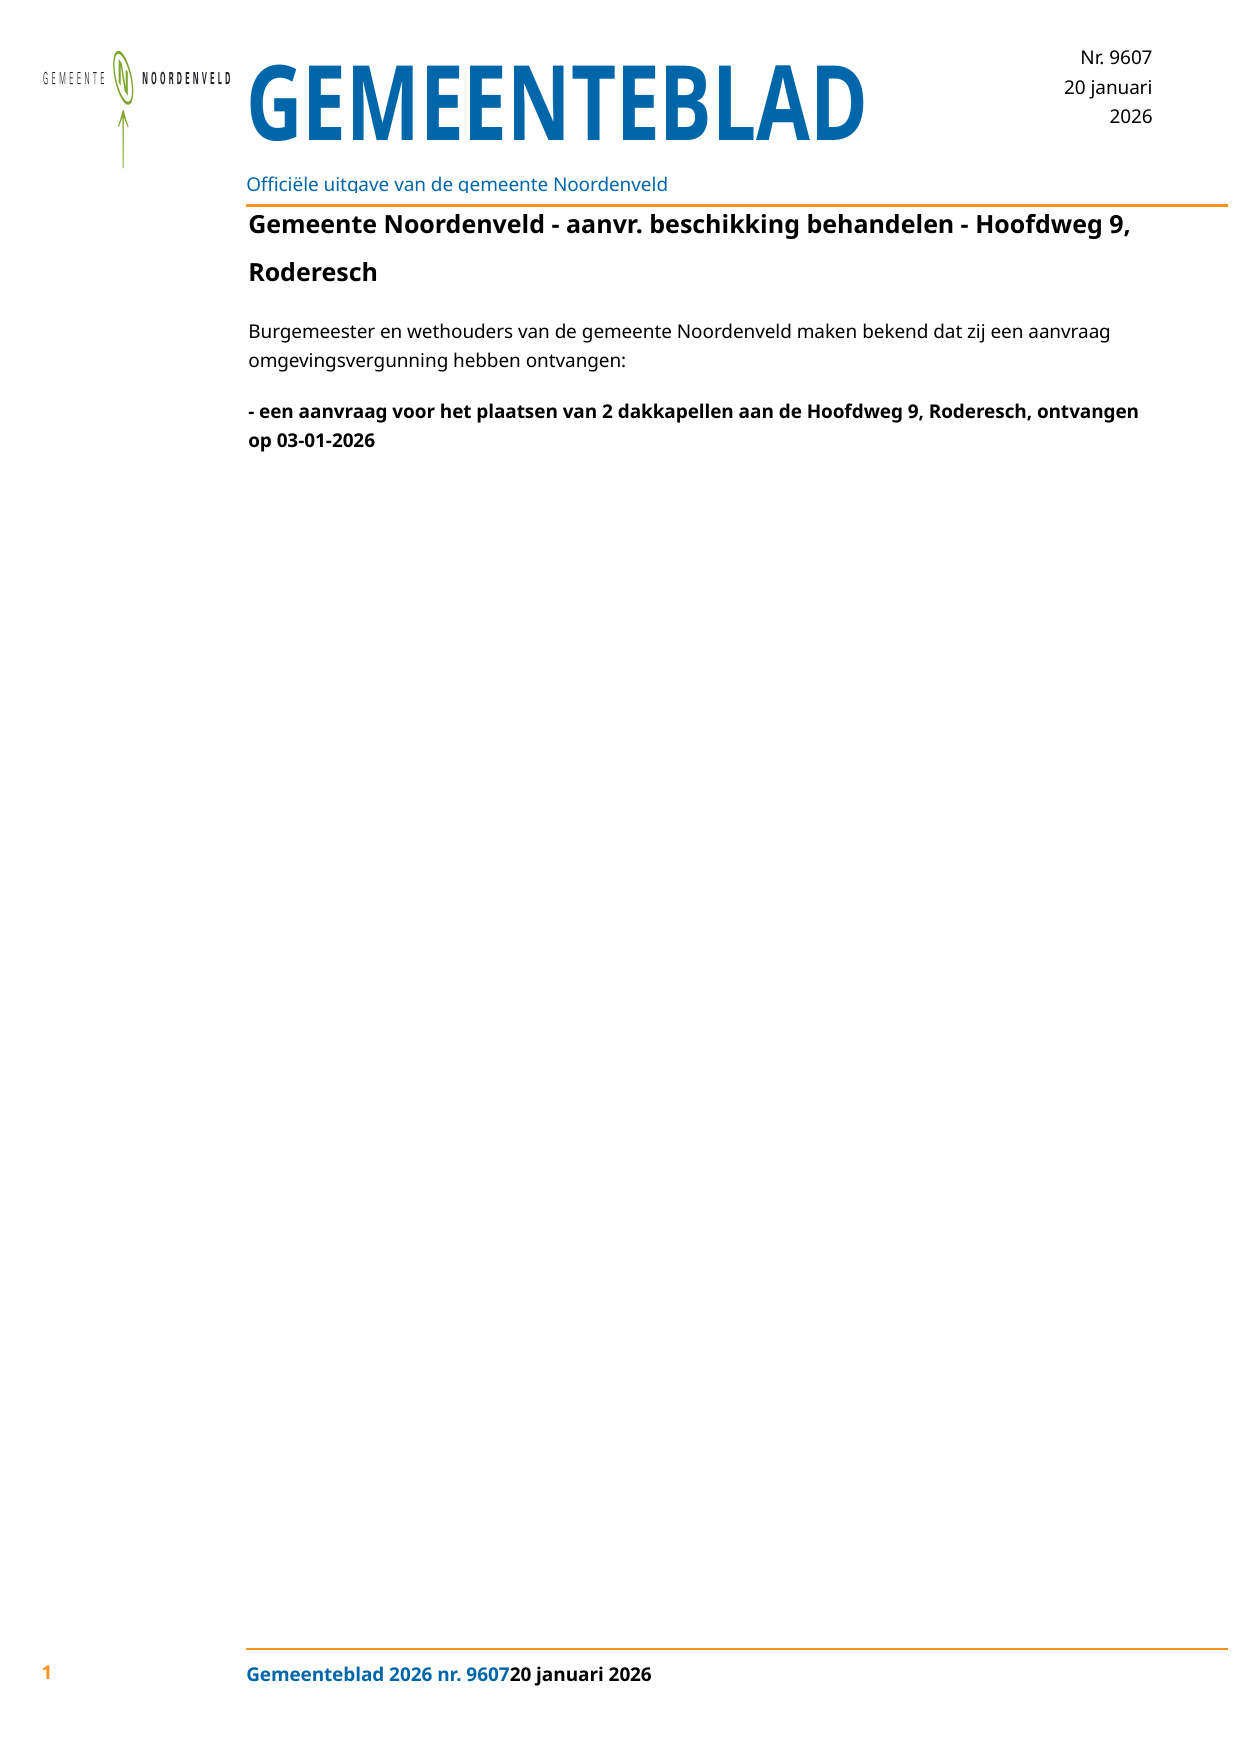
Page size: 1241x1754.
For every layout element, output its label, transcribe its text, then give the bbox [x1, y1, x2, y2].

picture [41, 47, 231, 172]
text - een aanvraag voor het plaatsen van 2 dakkapellen aan de Hoofdweg 9, Roderesch, ontvangen op 03-01-2026 [248, 398, 1152, 453]
text Gemeente Noordenveld - aanvr. beschikking behandelen - Hoofdweg 9, Roderesch [248, 207, 1152, 288]
text Burgemeester en wethouders van de gemeente Noordenveld maken bekend dat zij een aanvraag omgevingsvergunning hebben ontvangen: [248, 318, 1152, 373]
